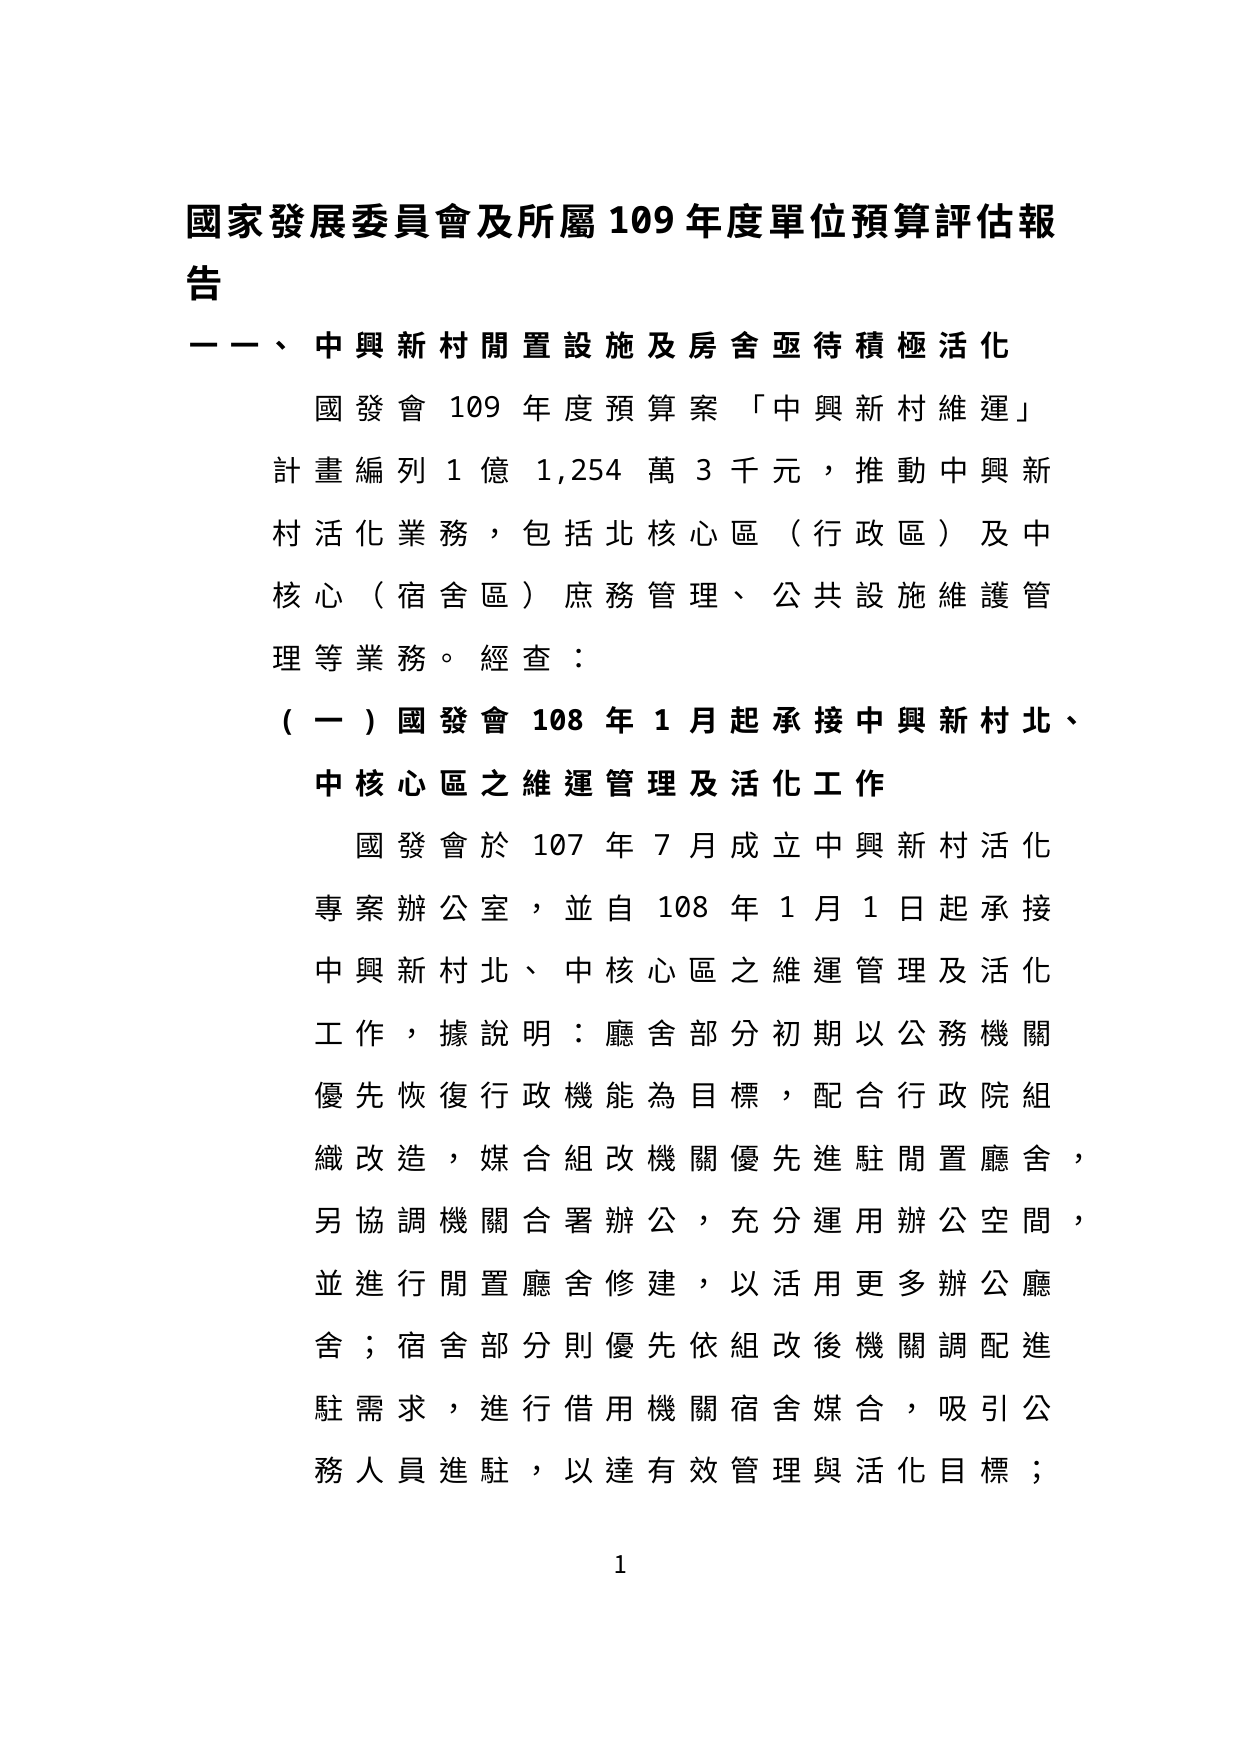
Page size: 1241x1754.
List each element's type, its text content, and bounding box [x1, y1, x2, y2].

text 國家發展委員會及所屬109年度單位預算評估報告 [183, 177, 1058, 302]
text 國發會109年度預算案「中興新村維運」計畫編列1億1,254萬3千元，推動中興新村活化業務，包括北核心區（行政區）及中核心（宿舍區）庶務管理、公共設施維護管理等業務。經查： [242, 365, 1058, 677]
text 一一、中興新村閒置設施及房舍亟待積極活化 [183, 302, 1058, 365]
text 國發會於107年7月成立中興新村活化專案辦公室，並自108年1月1日起承接中興新村北、中核心區之維運管理及活化工作，據說明：廳舍部分初期以公務機關優先恢復行政機能為目標，配合行政院組織改造，媒合組改機關優先進駐閒置廳舍，另協調機關合署辦公，充分運用辦公空間，並進行閒置廳舍修建，以活用更多辦公廳舍；宿舍部分則優先依組改後機關調配進駐需求，進行借用機關宿舍媒合，吸引公務人員進駐，以達有效管理與活化目標；未來將依中興新村文化景觀保存維護原則，逐步推動相關公共空間及設施等整體活化業務，並與相關部會合作及公私協力推動地方創生，及規劃辦理「中興新村文化景觀研究計畫」等，期以融合在地人文、景觀特色，打造中興新村為特有之花園城市。 [271, 802, 1058, 1490]
text (一)國發會108年1月起承接中興新村北、中核心區之維運管理及活化工作 [242, 677, 1058, 802]
